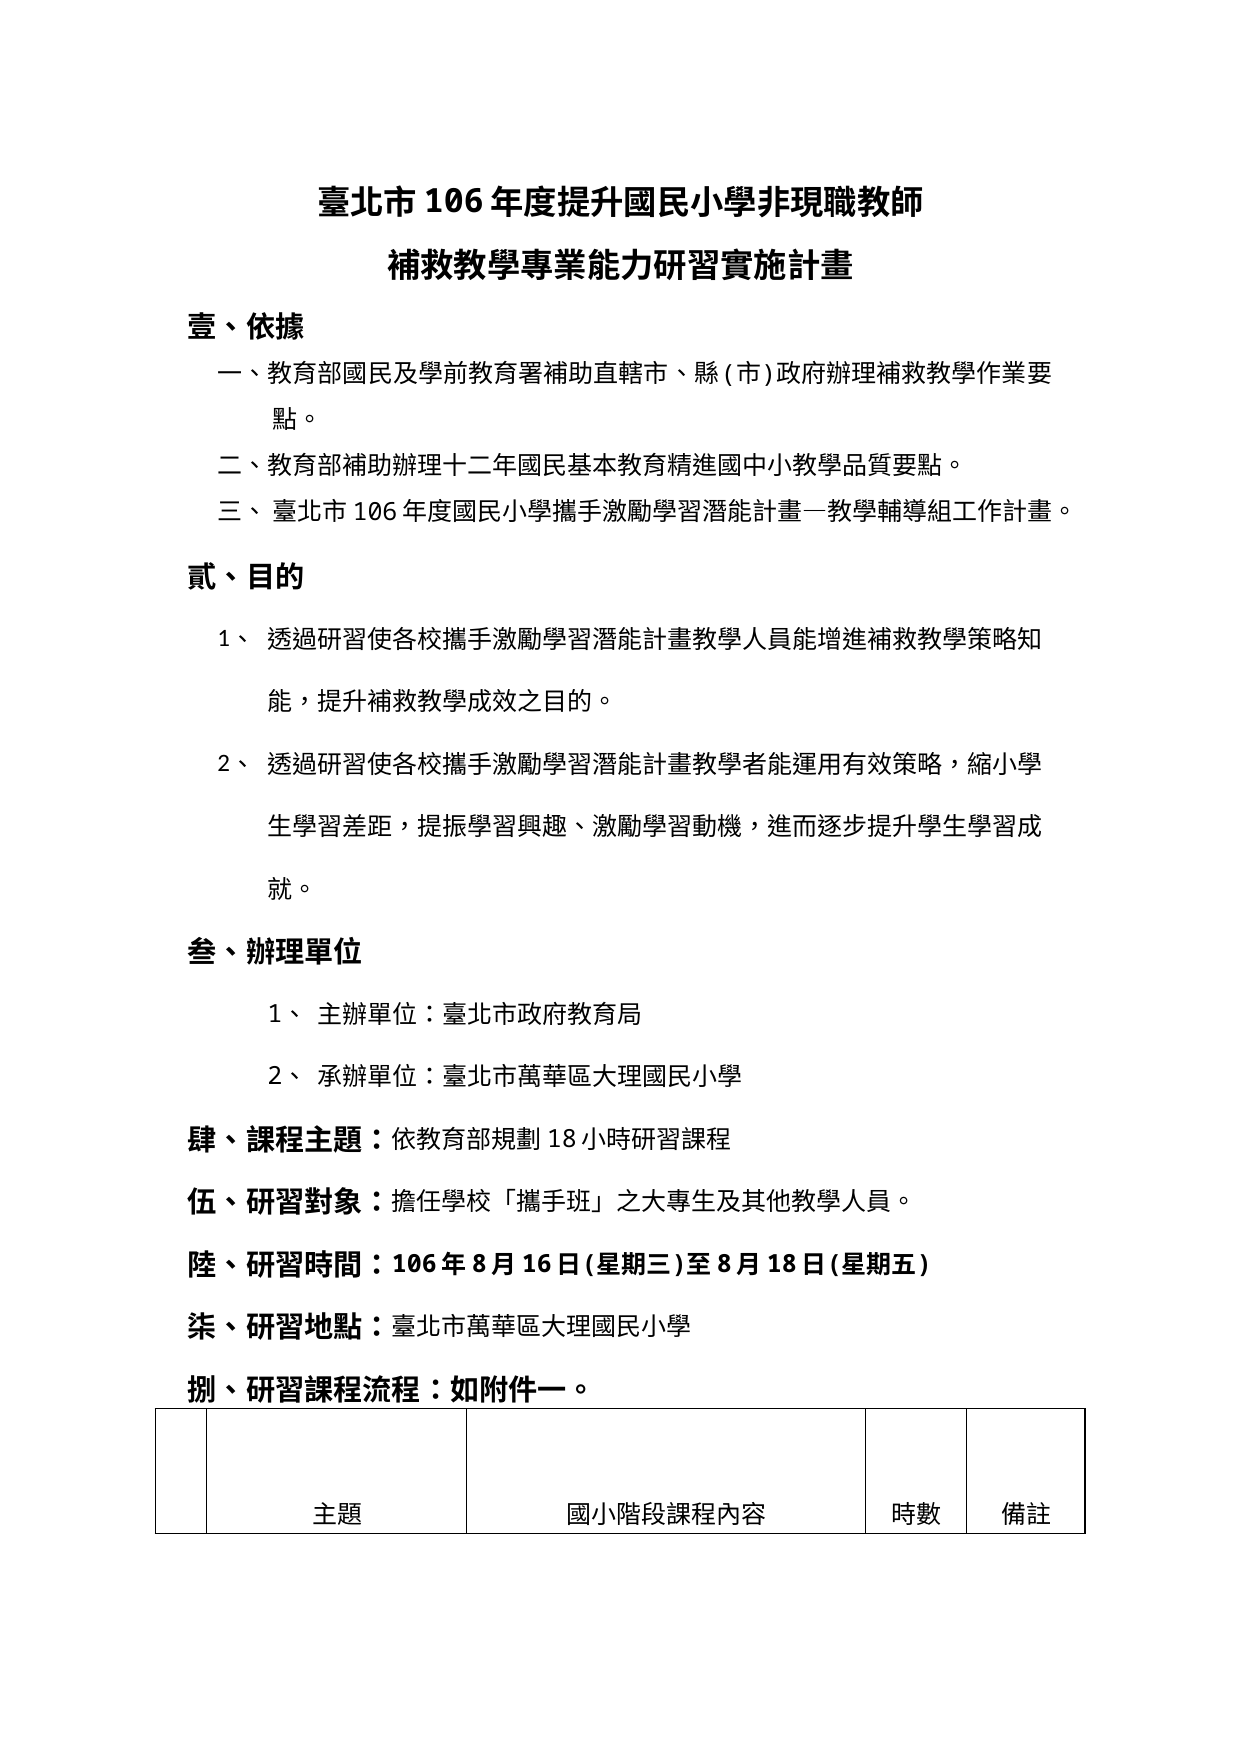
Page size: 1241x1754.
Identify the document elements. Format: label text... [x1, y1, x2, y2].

list 主辦單位：臺北市政府教育局 [267, 971, 1053, 1033]
text 一、教育部國民及學前教育署補助直轄市、縣(市)政府辦理補救教學作業要點。 [217, 346, 1053, 437]
list 透過研習使各校攜手激勵學習潛能計畫教學人員能增進補救教學策略知能，提升補救教學成效之目的。 [217, 596, 1053, 721]
text 臺北市106年度提升國民小學非現職教師 [187, 158, 1053, 221]
table_header 備註 [967, 1409, 1084, 1533]
text 貳、目的 [187, 533, 1053, 596]
text 三、 臺北市106年度國民小學攜手激勵學習潛能計畫—教學輔導組工作計畫。 [217, 483, 1053, 529]
table_header 時數 [866, 1409, 966, 1533]
text 叁、辦理單位 [187, 908, 1053, 971]
text 二、教育部補助辦理十二年國民基本教育精進國中小教學品質要點。 [217, 437, 1053, 483]
text 肆、課程主題：依教育部規劃18小時研習課程 [187, 1096, 1053, 1158]
text 柒、研習地點：臺北市萬華區大理國民小學 [187, 1283, 1053, 1346]
list 透過研習使各校攜手激勵學習潛能計畫教學者能運用有效策略，縮小學生學習差距，提振學習興趣、激勵學習動機，進而逐步提升學生學習成就。 [217, 721, 1053, 908]
text 伍、研習對象：擔任學校「攜手班」之大專生及其他教學人員。 [187, 1158, 1053, 1221]
table_header 國小階段課程內容 [467, 1409, 865, 1533]
text 捌、研習課程流程：如附件一。 [187, 1346, 1053, 1408]
text 壹、依據 [187, 283, 1053, 346]
table_header [156, 1409, 206, 1533]
text 補救教學專業能力研習實施計畫 [187, 221, 1053, 283]
text 陸、研習時間：106年8月16日(星期三)至8月18日(星期五) [187, 1221, 1053, 1283]
list 承辦單位：臺北市萬華區大理國民小學 [267, 1033, 1053, 1096]
table_header 主題 [207, 1409, 466, 1533]
